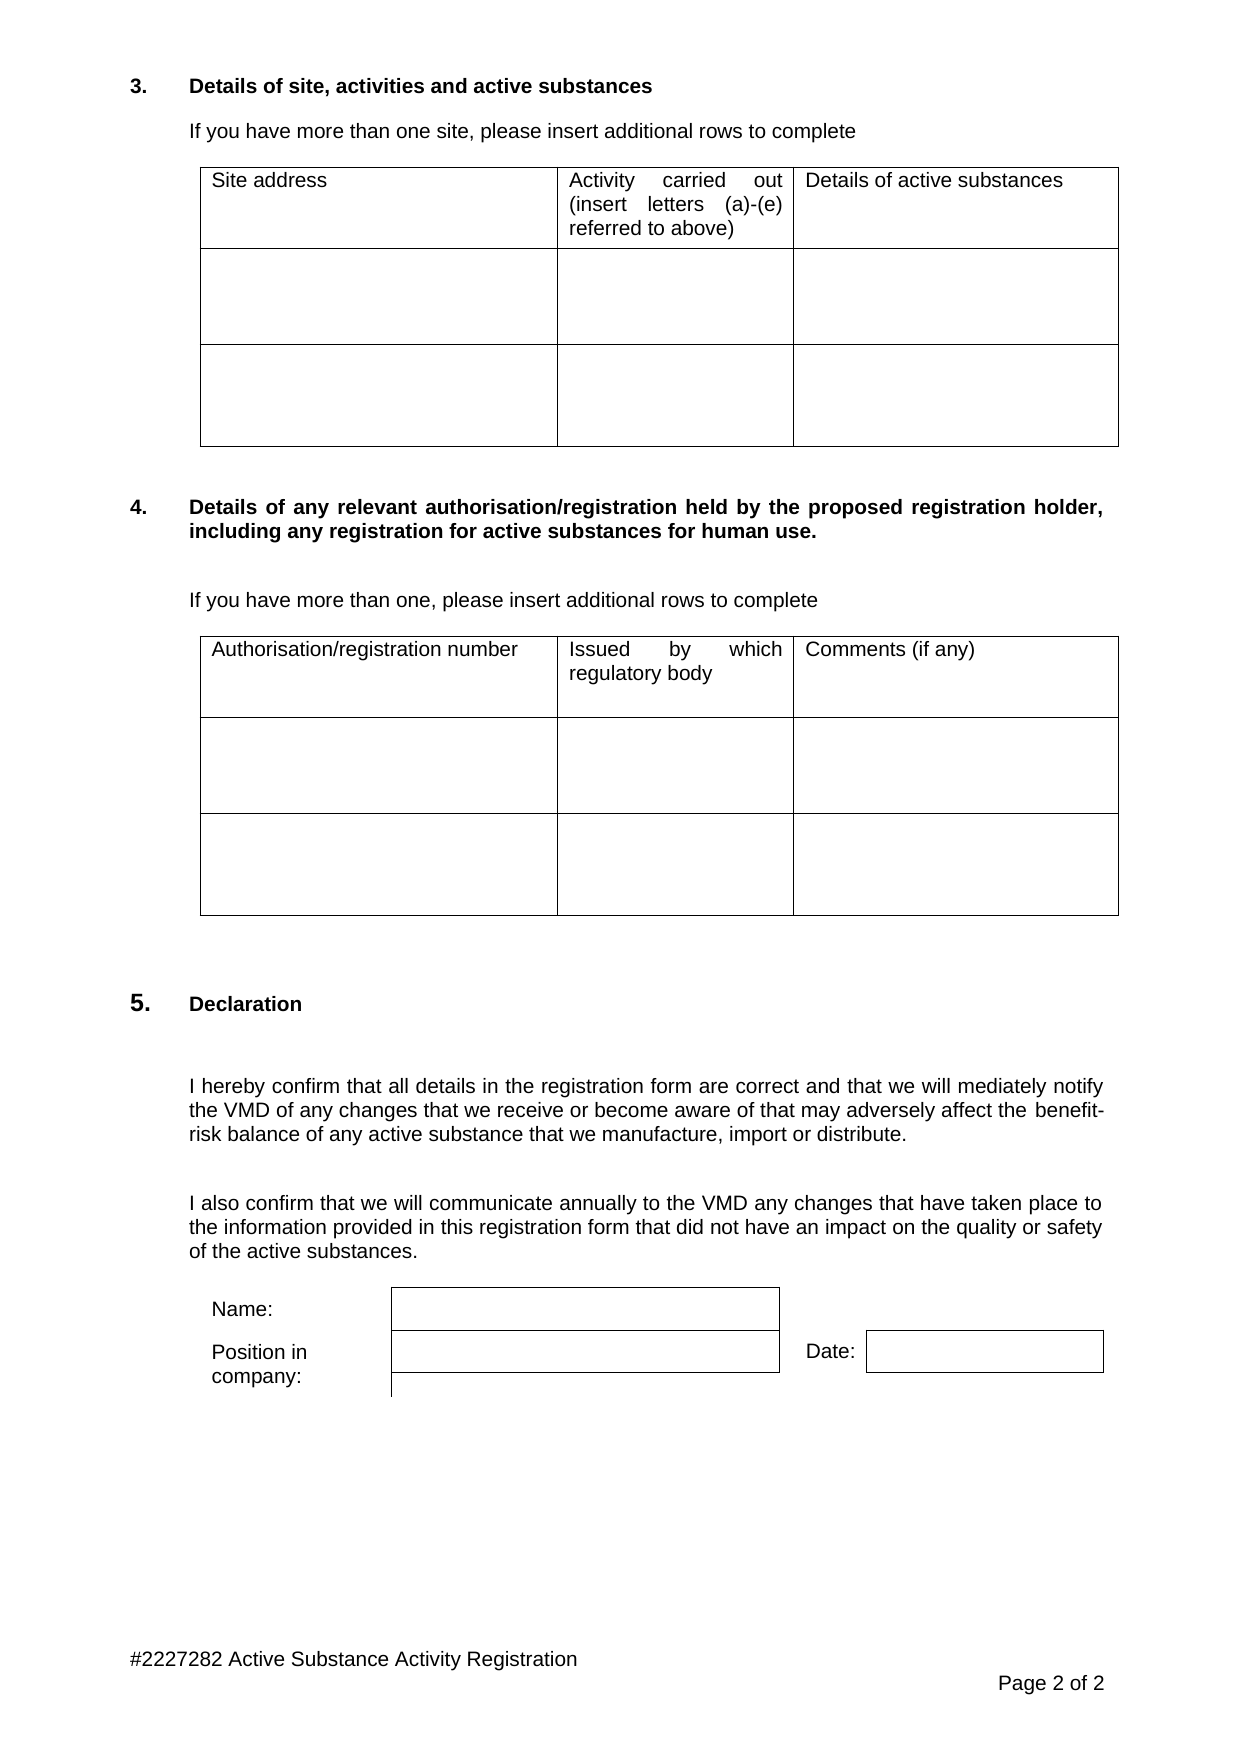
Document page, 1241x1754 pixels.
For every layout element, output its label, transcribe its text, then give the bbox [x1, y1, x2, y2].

table_cell [201, 718, 557, 813]
table_cell [558, 814, 793, 915]
table_cell [794, 718, 1118, 813]
text I also confirm that we will communicate annually to the VMD any changes that have taken place to the information provided in this registration form that did not have an impact on the quality or safety of the active substances. [189, 1191, 1104, 1263]
table_header Activity carried out (insert letters (a)-(e) referred to above) [558, 168, 793, 248]
table_cell [794, 345, 1118, 446]
table_cell [201, 345, 557, 446]
list Details of any relevant authorisation/registration held by the proposed registration holder, including any registration for active substances for human use. [130, 495, 1104, 543]
table_header [780, 1287, 866, 1329]
table_cell [794, 249, 1118, 344]
table_header Comments (if any) [794, 637, 1118, 717]
table_cell [392, 1331, 779, 1372]
table_header Details of active substances [794, 168, 1118, 248]
table_cell Date: [780, 1330, 866, 1372]
table_cell [201, 814, 557, 915]
table_header Authorisation/registration number [201, 637, 557, 717]
table_cell [558, 718, 793, 813]
table_cell [558, 345, 793, 446]
table_header Issued by which regulatory body [558, 637, 793, 717]
table_header [392, 1288, 779, 1329]
table_cell [866, 1373, 1104, 1397]
text If you have more than one, please insert additional rows to complete [189, 588, 1104, 612]
text If you have more than one site, please insert additional rows to complete [189, 119, 1104, 143]
list Details of site, activities and active substances [130, 74, 1104, 98]
table_cell [558, 249, 793, 344]
table_cell [780, 1372, 866, 1397]
table_header [866, 1287, 1104, 1329]
table_header Name: [200, 1287, 391, 1329]
table_cell [794, 814, 1118, 915]
list Declaration [130, 988, 1104, 1017]
table_cell [867, 1331, 1103, 1372]
table_cell [392, 1373, 779, 1397]
text I hereby confirm that all details in the registration form are correct and that we will mediately notify the VMD of any changes that we receive or become aware of that may adversely affect the benefit-risk balance of any active substance that we manufacture, import or distribute. [189, 1074, 1104, 1146]
table_cell Position in company: [200, 1330, 391, 1397]
table_header Site address [201, 168, 557, 248]
table_cell [201, 249, 557, 344]
